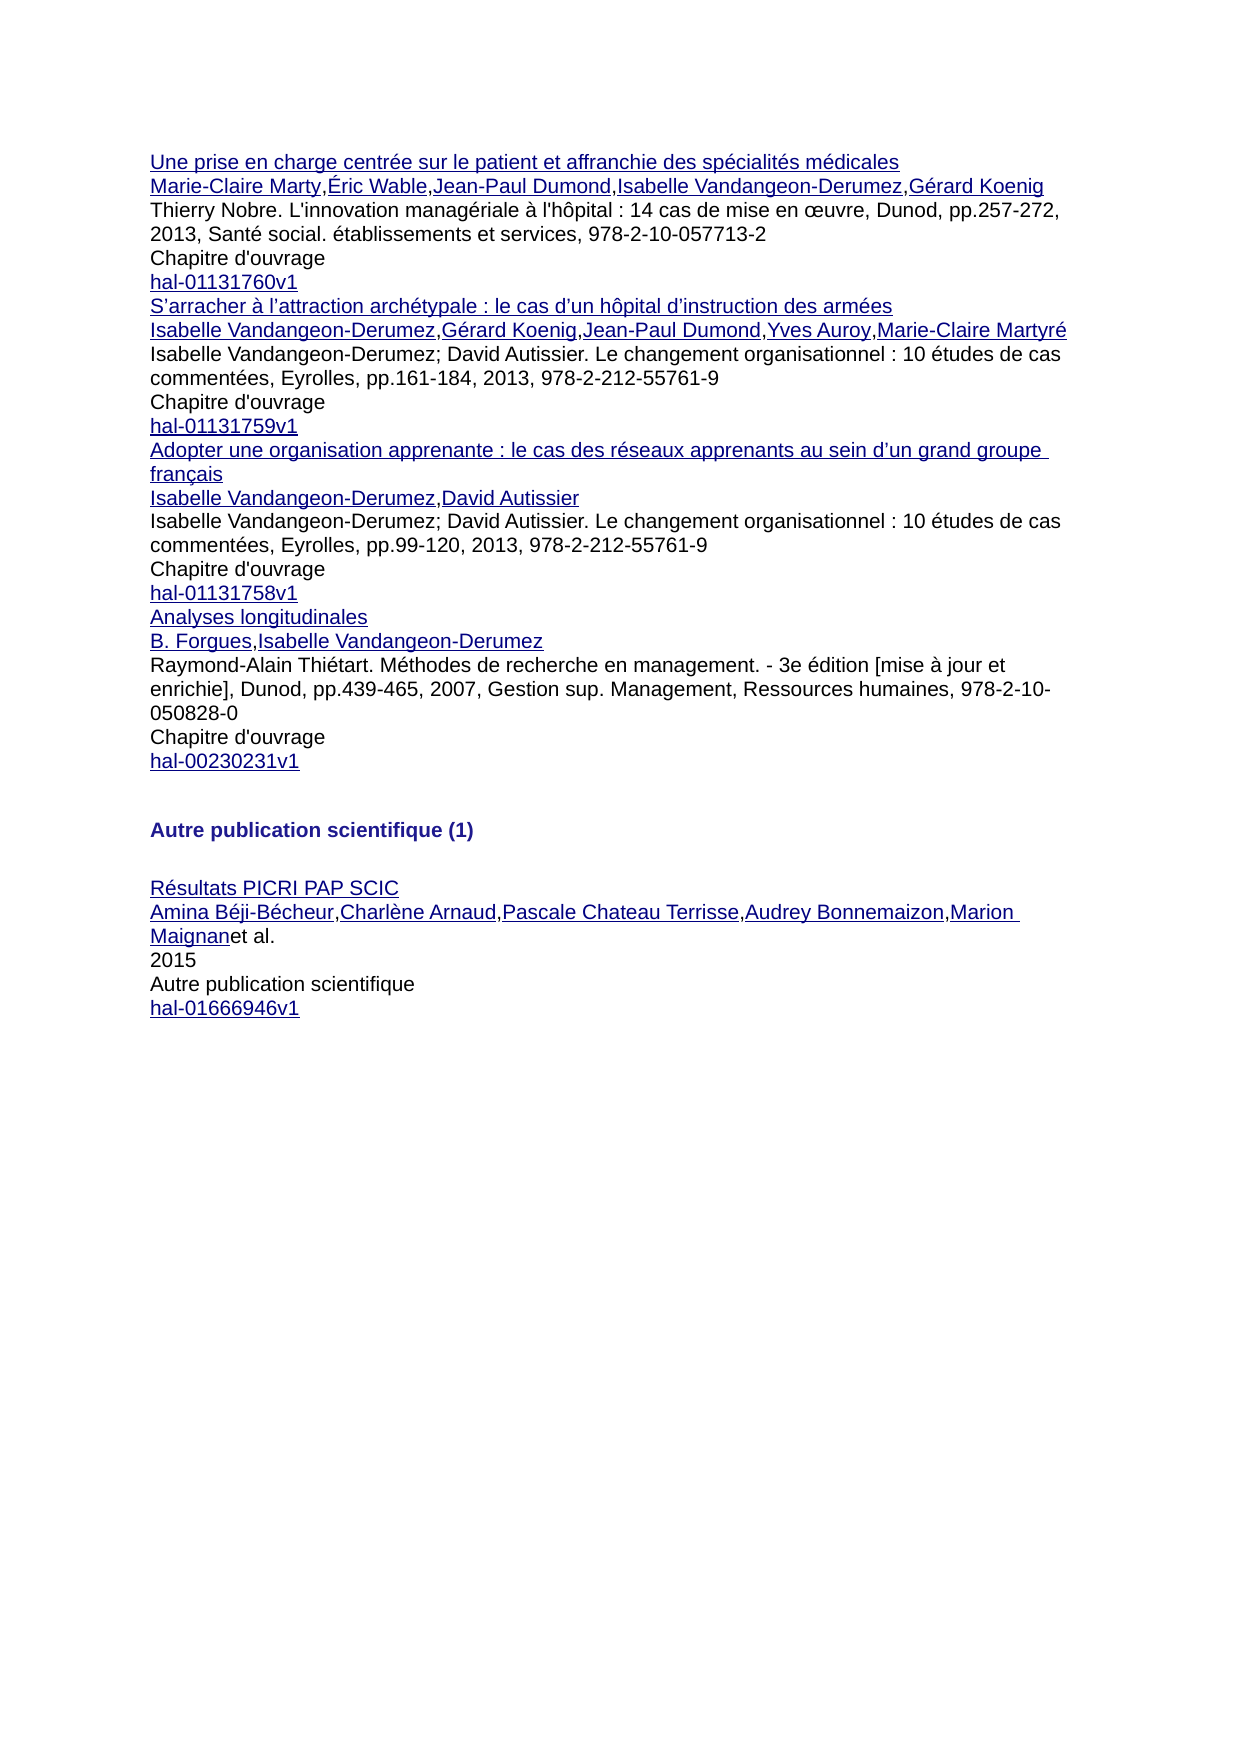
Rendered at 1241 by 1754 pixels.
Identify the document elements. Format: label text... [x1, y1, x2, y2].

table_cell Une prise en charge centrée sur le patient et affranchie des spécialités médicales Marie-Claire Marty,Éric Wable,Jean-Paul Dumond,Isabelle Vandangeon-Derumez,Gérard Koenig Thierry Nobre. L'innovation managériale à l'hôpital : 14 cas de mise en œuvre, Dunod, pp.257-272, 2013, Santé social. établissements et services, 978-2-10-057713-2 Chapitre d'ouvrage hal-01131760v1 [150, 150, 1090, 294]
table_cell Analyses longitudinales B. Forgues,Isabelle Vandangeon-Derumez Raymond-Alain Thiétart. Méthodes de recherche en management. - 3e édition [mise à jour et enrichie], Dunod, pp.439-465, 2007, Gestion sup. Management, Ressources humaines, 978-2-10-050828-0 Chapitre d'ouvrage hal-00230231v1 [150, 605, 1090, 773]
table_cell Adopter une organisation apprenante : le cas des réseaux apprenants au sein d’un grand groupe français Isabelle Vandangeon-Derumez,David Autissier Isabelle Vandangeon-Derumez; David Autissier. Le changement organisationnel : 10 études de cas commentées, Eyrolles, pp.99-120, 2013, 978-2-212-55761-9 Chapitre d'ouvrage hal-01131758v1 [150, 438, 1090, 605]
table_header Résultats PICRI PAP SCIC Amina Béji-Bécheur,Charlène Arnaud,Pascale Chateau Terrisse,Audrey Bonnemaizon,Marion Maignanet al. 2015 Autre publication scientifique hal-01666946v1 [150, 876, 1090, 1020]
subtitle Autre publication scientifique (1) [150, 818, 1090, 842]
table_cell S’arracher à l’attraction archétypale : le cas d’un hôpital d’instruction des armées Isabelle Vandangeon-Derumez,Gérard Koenig,Jean-Paul Dumond,Yves Auroy,Marie-Claire Martyré Isabelle Vandangeon-Derumez; David Autissier. Le changement organisationnel : 10 études de cas commentées, Eyrolles, pp.161-184, 2013, 978-2-212-55761-9 Chapitre d'ouvrage hal-01131759v1 [150, 294, 1090, 437]
